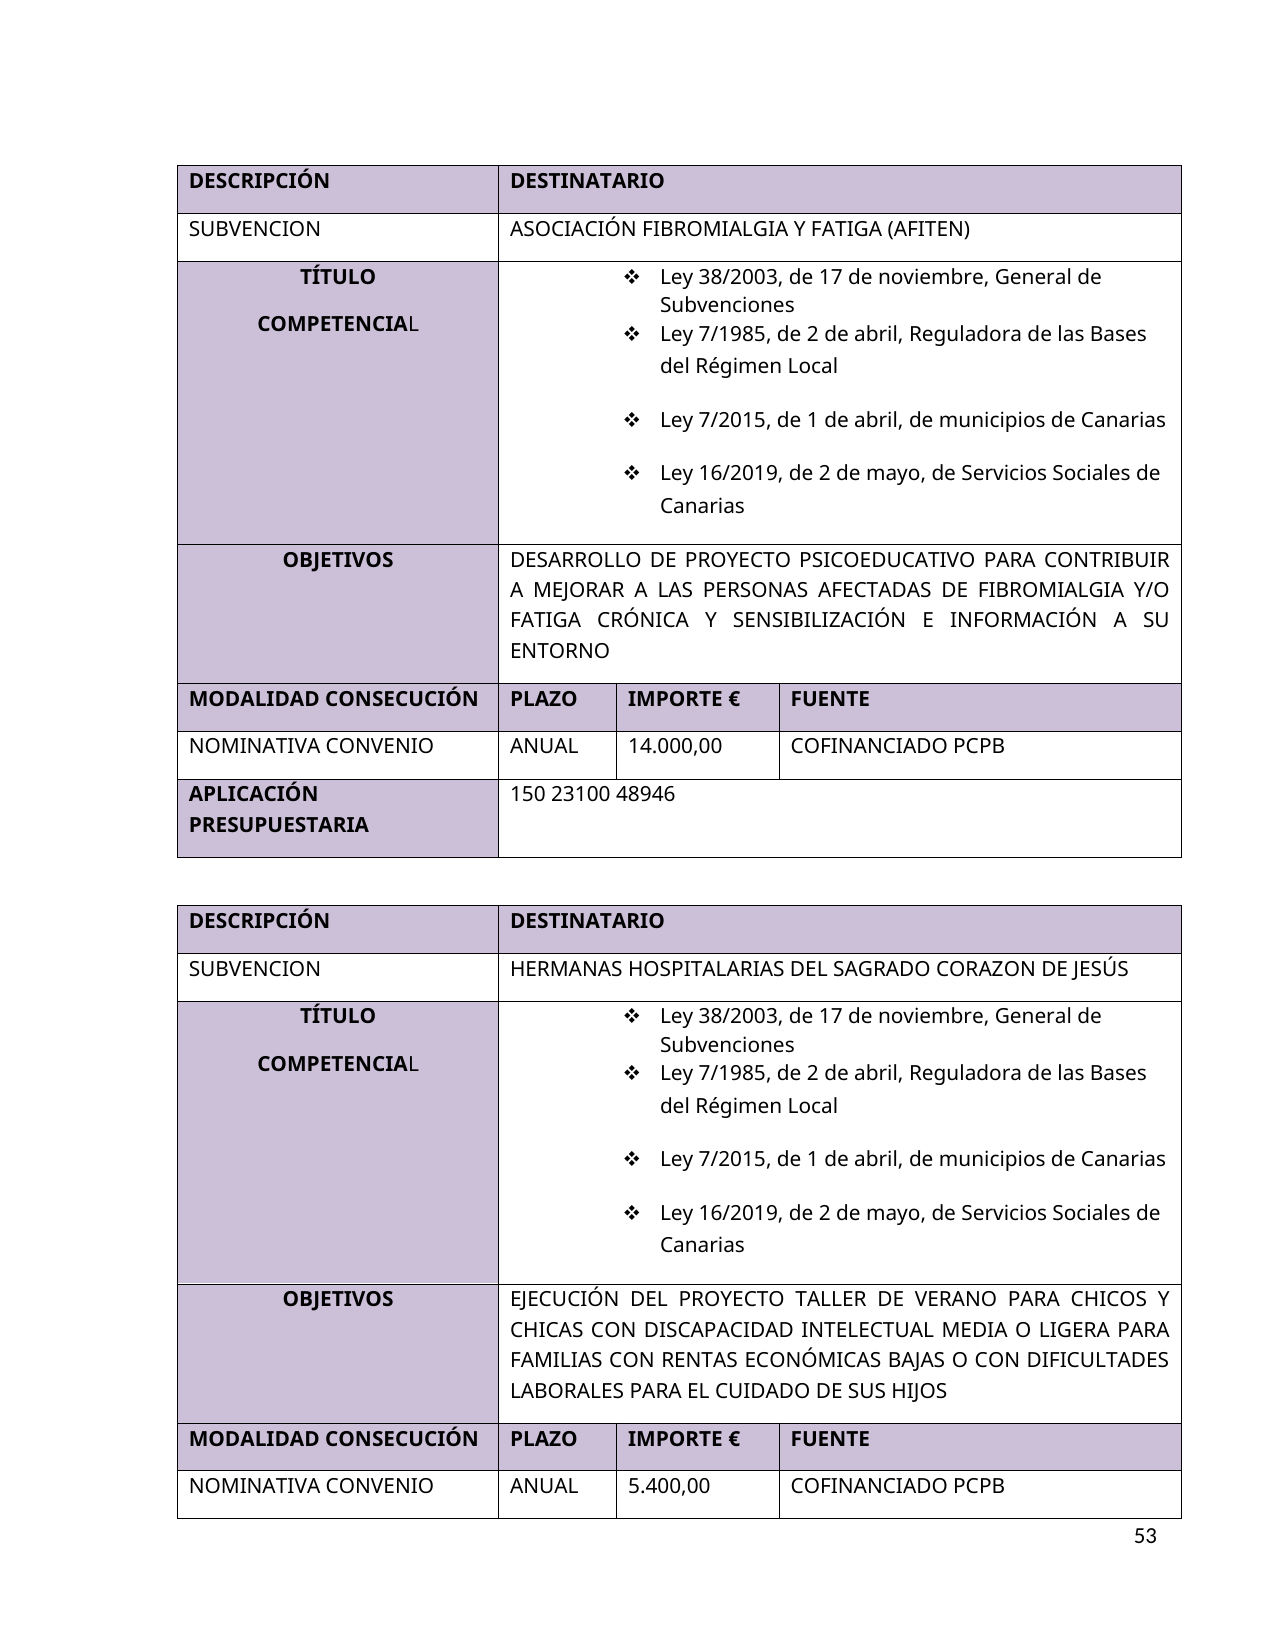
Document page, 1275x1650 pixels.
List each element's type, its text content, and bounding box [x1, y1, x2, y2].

table_cell Ley 38/2003, de 17 de noviembre, General de Subvenciones Ley 7/1985, de 2 de abril, Reguladora de las Bases del Régimen Local Ley 7/2015, de 1 de abril, de municipios de Canarias Ley 16/2019, de 2 de mayo, de Servicios Sociales de Canarias [499, 1002, 1181, 1283]
table_cell NOMINATIVA CONVENIO [178, 1471, 498, 1518]
table_cell MODALIDAD CONSECUCIÓN [178, 1424, 498, 1470]
table_cell TÍTULO COMPETENCIAL [178, 1002, 498, 1283]
table_cell SUBVENCION [178, 214, 498, 261]
table_header DESCRIPCIÓN [178, 166, 498, 213]
table_cell HERMANAS HOSPITALARIAS DEL SAGRADO CORAZON DE JESÚS [499, 954, 1181, 1001]
table_cell COFINANCIADO PCPB [780, 732, 1181, 778]
table_cell 150 23100 48946 [499, 780, 1181, 857]
table_cell FUENTE [780, 684, 1181, 731]
table_cell Ley 38/2003, de 17 de noviembre, General de Subvenciones Ley 7/1985, de 2 de abril, Reguladora de las Bases del Régimen Local Ley 7/2015, de 1 de abril, de municipios de Canarias Ley 16/2019, de 2 de mayo, de Servicios Sociales de Canarias [499, 262, 1181, 544]
table_cell IMPORTE € [617, 684, 779, 731]
table_header DESCRIPCIÓN [178, 906, 498, 953]
table_cell ASOCIACIÓN FIBROMIALGIA Y FATIGA (AFITEN) [499, 214, 1181, 261]
table_cell DESARROLLO DE PROYECTO PSICOEDUCATIVO PARA CONTRIBUIR A MEJORAR A LAS PERSONAS AFECTADAS DE FIBROMIALGIA Y/O FATIGA CRÓNICA Y SENSIBILIZACIÓN E INFORMACIÓN A SU ENTORNO [499, 545, 1181, 683]
table_cell 14.000,00 [617, 732, 779, 778]
table_cell OBJETIVOS [178, 1285, 498, 1423]
table_cell EJECUCIÓN DEL PROYECTO TALLER DE VERANO PARA CHICOS Y CHICAS CON DISCAPACIDAD INTELECTUAL MEDIA O LIGERA PARA FAMILIAS CON RENTAS ECONÓMICAS BAJAS O CON DIFICULTADES LABORALES PARA EL CUIDADO DE SUS HIJOS [499, 1285, 1181, 1423]
table_cell FUENTE [780, 1424, 1181, 1470]
table_cell OBJETIVOS [178, 545, 498, 683]
table_cell IMPORTE € [617, 1424, 779, 1470]
table_cell PLAZO [499, 1424, 616, 1470]
table_cell NOMINATIVA CONVENIO [178, 732, 498, 778]
table_cell APLICACIÓN PRESUPUESTARIA [178, 780, 498, 857]
table_header DESTINATARIO [499, 906, 1181, 953]
table_cell MODALIDAD CONSECUCIÓN [178, 684, 498, 731]
table_cell ANUAL [499, 1471, 616, 1518]
table_cell ANUAL [499, 732, 616, 778]
table_cell PLAZO [499, 684, 616, 731]
table_cell TÍTULO COMPETENCIAL [178, 262, 498, 544]
table_header DESTINATARIO [499, 166, 1181, 213]
table_cell COFINANCIADO PCPB [780, 1471, 1181, 1518]
table_cell SUBVENCION [178, 954, 498, 1001]
table_cell 5.400,00 [617, 1471, 779, 1518]
